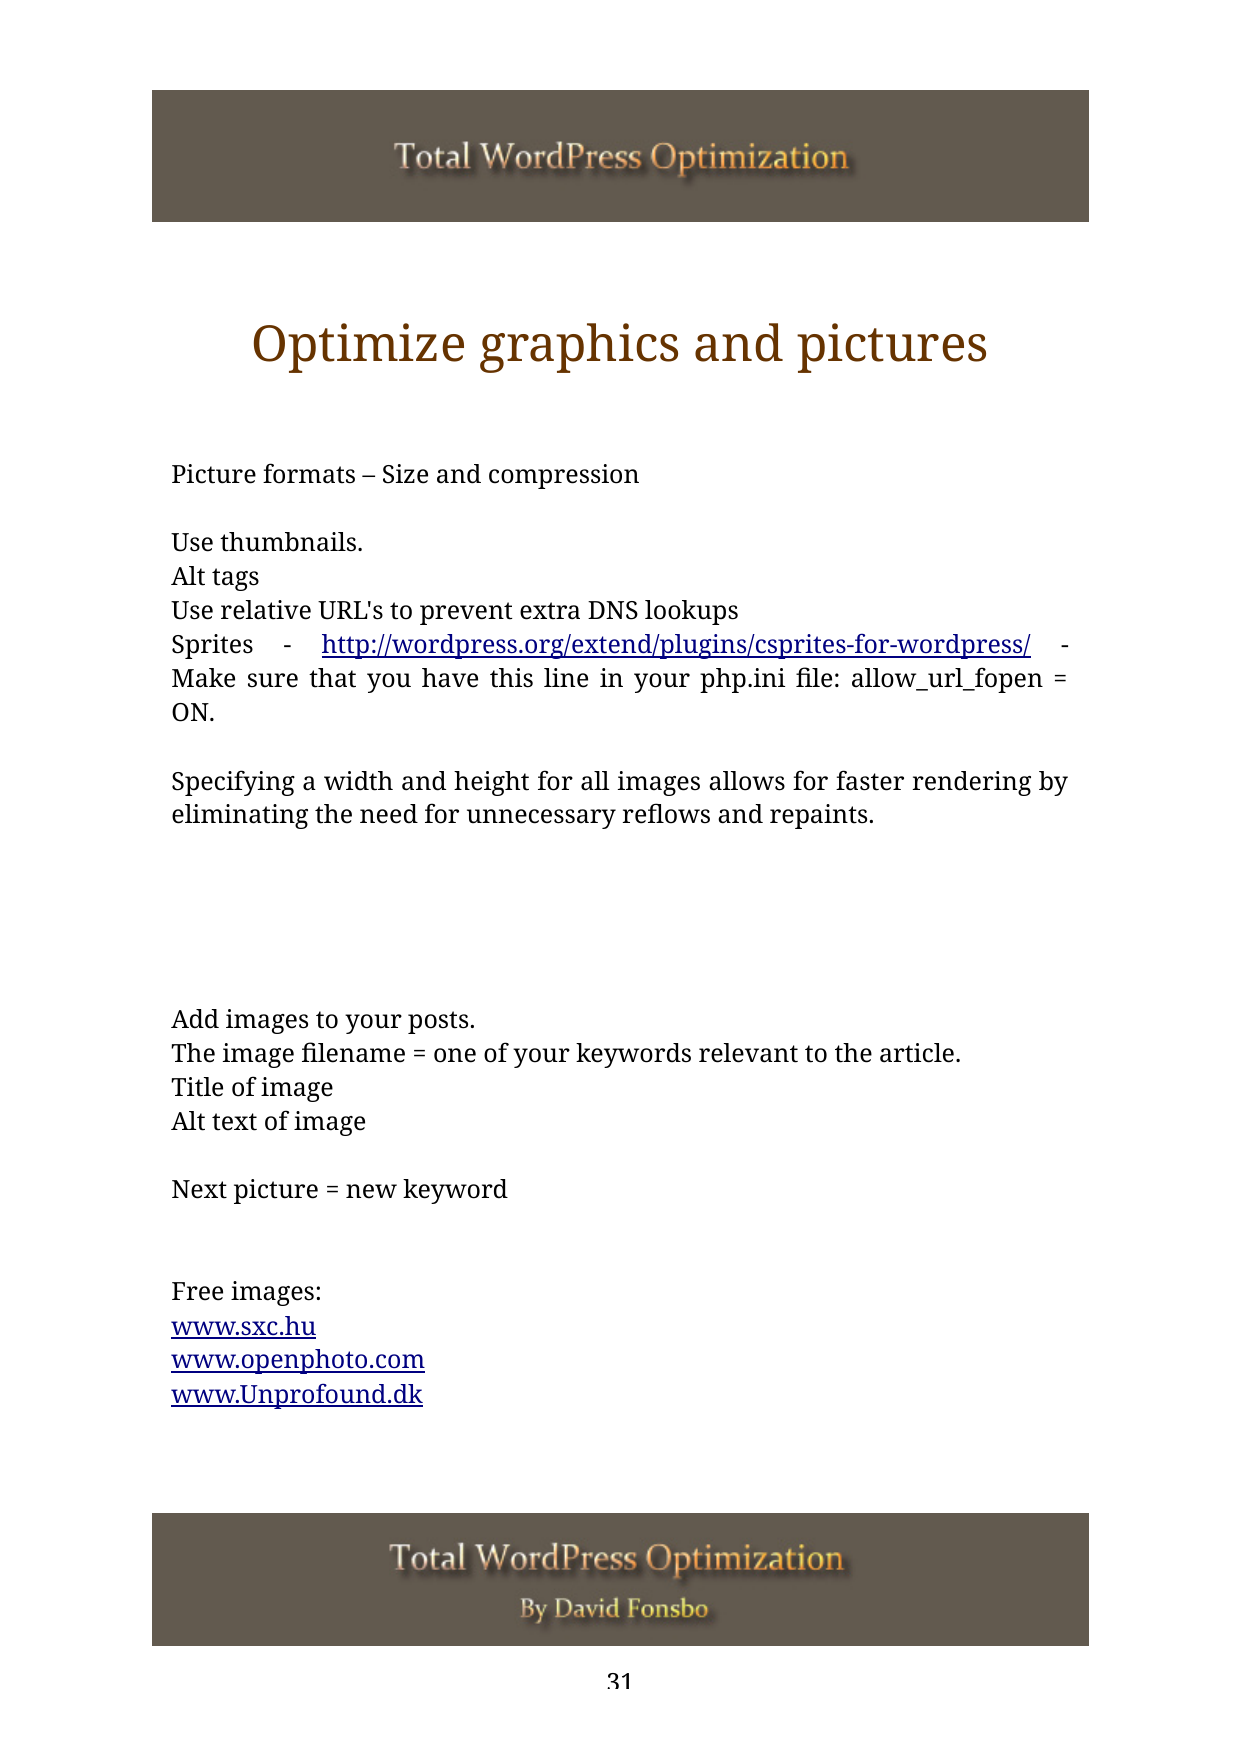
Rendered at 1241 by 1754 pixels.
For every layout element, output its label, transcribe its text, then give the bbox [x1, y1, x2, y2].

text Use thumbnails. [171, 525, 1069, 559]
text Sprites - http://wordpress.org/extend/plugins/csprites-for-wordpress/ - Make sure that you have this line in your php.ini file: allow_url_fopen = ON. [171, 627, 1069, 729]
text Title of image [171, 1070, 1069, 1104]
text Alt tags [171, 559, 1069, 593]
text www.Unprofound.dk [171, 1376, 1069, 1410]
text The image filename = one of your keywords relevant to the article. [171, 1036, 1069, 1070]
text Use relative URL's to prevent extra DNS lookups [171, 593, 1069, 627]
subtitle Optimize graphics and pictures [130, 308, 1110, 376]
text Specifying a width and height for all images allows for faster rendering by eliminating the need for unnecessary reflows and repaints. [171, 763, 1069, 831]
picture [220, 1513, 1021, 1646]
text Add images to your posts. [171, 1002, 1069, 1036]
text www.sxc.hu [171, 1308, 1069, 1342]
picture [220, 90, 1021, 222]
text Alt text of image [171, 1104, 1069, 1138]
text Free images: [171, 1274, 1069, 1308]
text Picture formats – Size and compression [171, 457, 1069, 491]
text www.openphoto.com [171, 1342, 1069, 1376]
text Next picture = new keyword [171, 1172, 1069, 1206]
